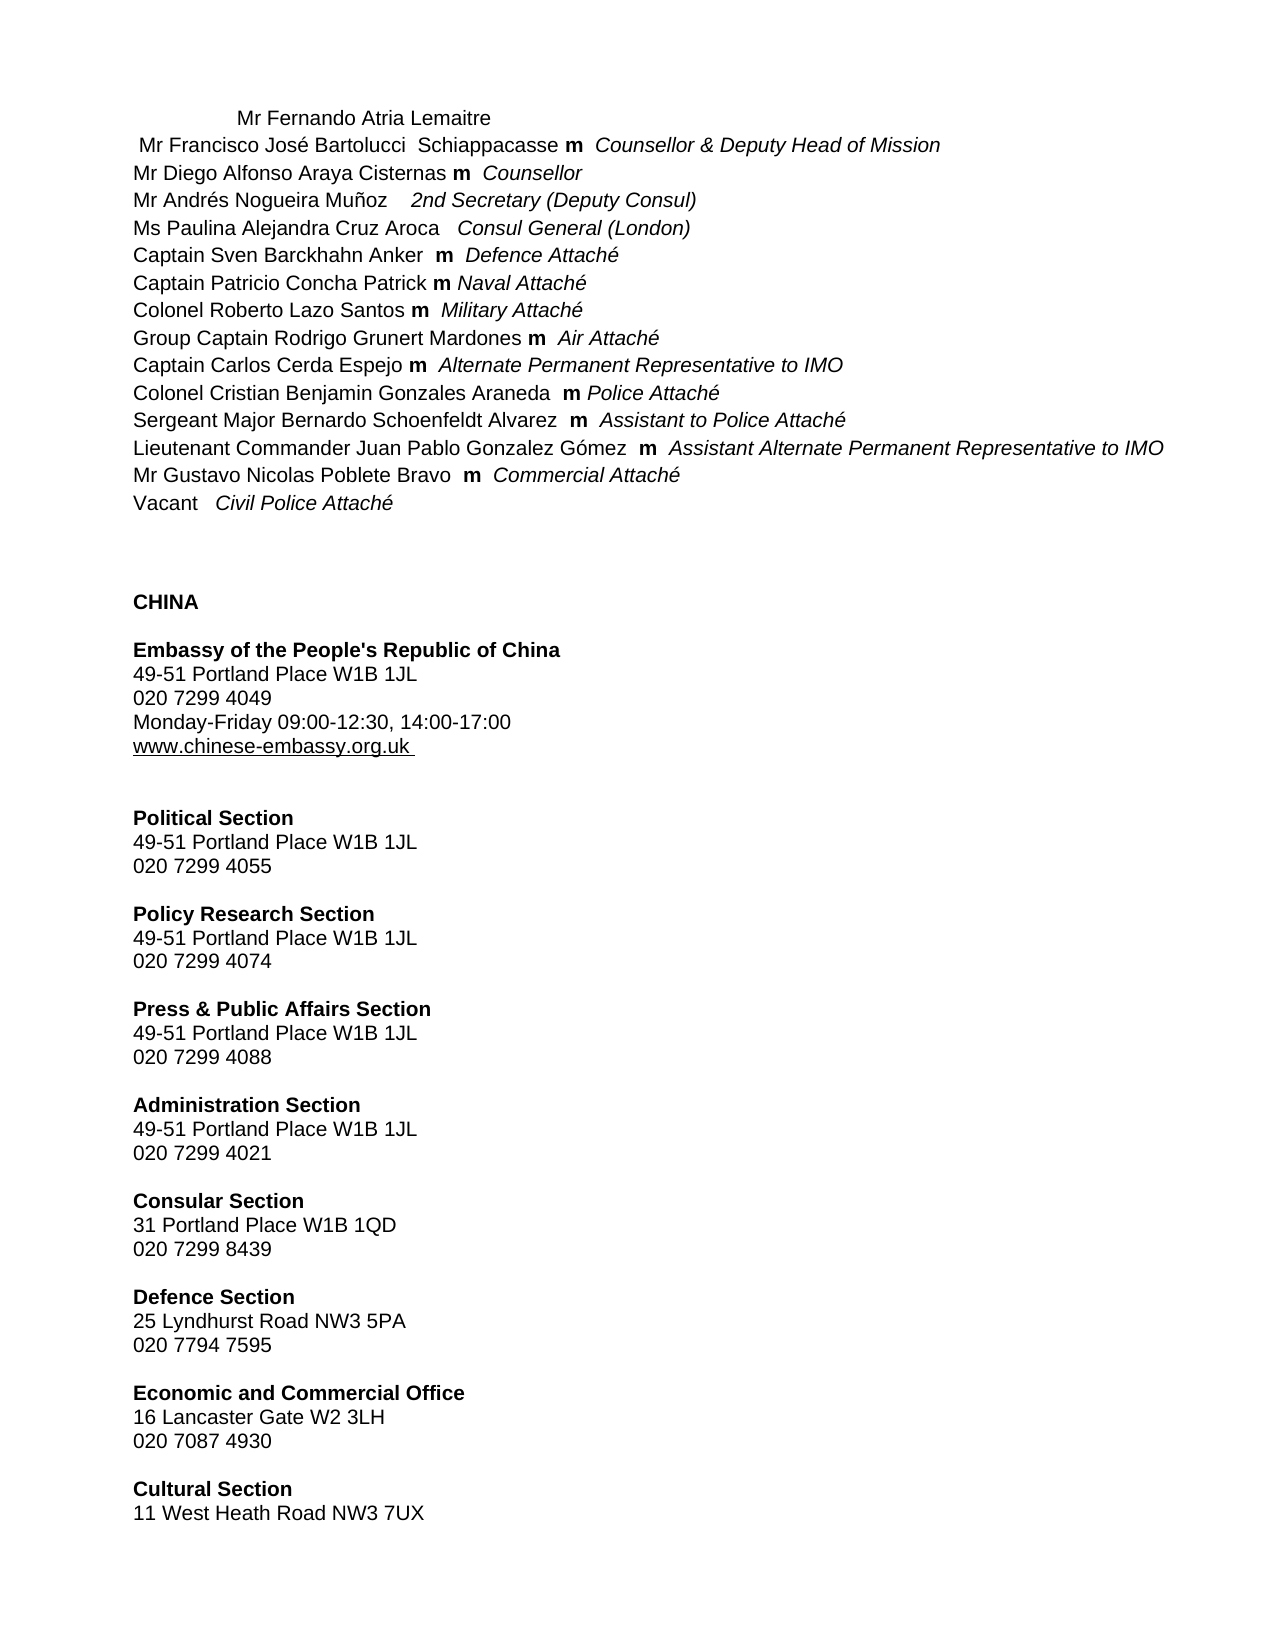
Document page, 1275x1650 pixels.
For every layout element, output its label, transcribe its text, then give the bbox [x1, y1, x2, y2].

text Colonel Cristian Benjamin Gonzales Araneda m Police Attaché [133, 381, 1181, 404]
text Vacant Civil Police Attaché [133, 491, 1181, 514]
text Consular Section [133, 1189, 1181, 1213]
text 31 Portland Place W1B 1QD [133, 1213, 1181, 1237]
text Mr Fernando Atria Lemaitre Mr Francisco José Bartolucci Schiappacasse m Counsellor & Deputy Head of Mission [133, 106, 1181, 157]
text 020 7087 4930 [133, 1428, 1181, 1452]
text 020 7299 8439 [133, 1237, 1181, 1261]
text 49-51 Portland Place W1B 1JL [133, 1021, 1181, 1045]
text Ms Paulina Alejandra Cruz Aroca Consul General (London) [133, 216, 1181, 239]
text 25 Lyndhurst Road NW3 5PA [133, 1309, 1181, 1333]
text 49-51 Portland Place W1B 1JL [133, 662, 1181, 686]
text Mr Gustavo Nicolas Poblete Bravo m Commercial Attaché [133, 463, 1181, 487]
text Mr Diego Alfonso Araya Cisternas m Counsellor [133, 161, 1181, 184]
text Captain Patricio Concha Patrick m Naval Attaché [133, 271, 1181, 294]
text Embassy of the People's Republic of China [133, 638, 1181, 662]
text 11 West Heath Road NW3 7UX [133, 1500, 1181, 1524]
text www.chinese-embassy.org.uk [133, 734, 1181, 758]
text CHINA [133, 590, 1181, 614]
text Group Captain Rodrigo Grunert Mardones m Air Attaché [133, 326, 1181, 349]
text Defence Section [133, 1285, 1181, 1309]
text 020 7794 7595 [133, 1333, 1181, 1357]
text 020 7299 4055 [133, 853, 1181, 877]
text Sergeant Major Bernardo Schoenfeldt Alvarez m Assistant to Police Attaché [133, 408, 1181, 432]
text Lieutenant Commander Juan Pablo Gonzalez Gómez m Assistant Alternate Permanent Representative to IMO [133, 436, 1181, 459]
text Political Section [133, 806, 1181, 829]
text 020 7299 4049 [133, 686, 1181, 710]
text Administration Section [133, 1093, 1181, 1117]
text Economic and Commercial Office [133, 1381, 1181, 1404]
text Captain Carlos Cerda Espejo m Alternate Permanent Representative to IMO [133, 353, 1181, 377]
text 49-51 Portland Place W1B 1JL [133, 925, 1181, 949]
text 020 7299 4074 [133, 949, 1181, 973]
text 16 Lancaster Gate W2 3LH [133, 1404, 1181, 1428]
text Mr Andrés Nogueira Muñoz 2nd Secretary (Deputy Consul) [133, 188, 1181, 212]
text Captain Sven Barckhahn Anker m Defence Attaché [133, 243, 1181, 267]
text Cultural Section [133, 1476, 1181, 1500]
text Colonel Roberto Lazo Santos m Military Attaché [133, 298, 1181, 322]
text 49-51 Portland Place W1B 1JL [133, 829, 1181, 853]
text Press & Public Affairs Section [133, 997, 1181, 1021]
text Monday-Friday 09:00-12:30, 14:00-17:00 [133, 710, 1181, 734]
text 020 7299 4088 [133, 1045, 1181, 1069]
text Policy Research Section [133, 901, 1181, 925]
text 49-51 Portland Place W1B 1JL [133, 1117, 1181, 1141]
text 020 7299 4021 [133, 1141, 1181, 1165]
